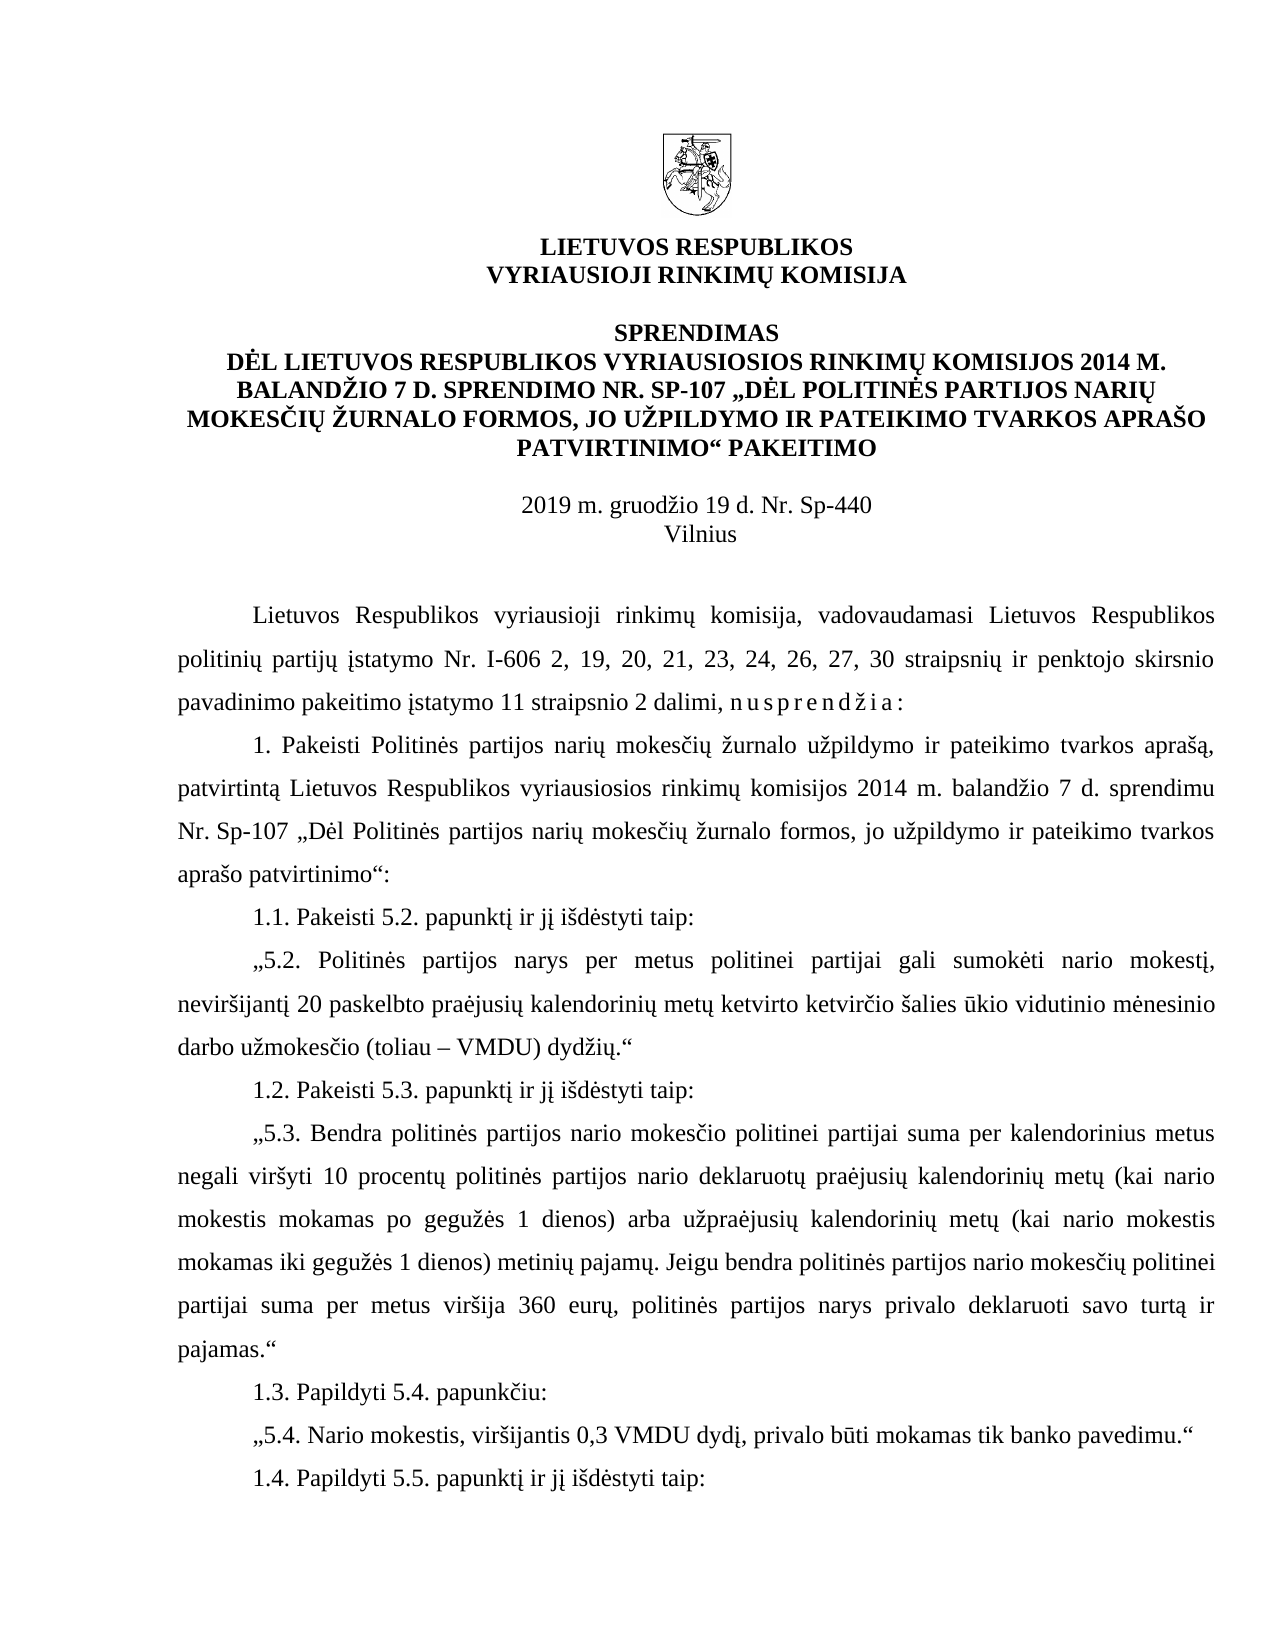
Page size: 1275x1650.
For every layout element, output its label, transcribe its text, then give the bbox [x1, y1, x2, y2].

text Lietuvos Respublikos vyriausioji rinkimų komisija, vadovaudamasi Lietuvos Respublikos politinių partijų įstatymo Nr. I-606 2, 19, 20, 21, 23, 24, 26, 27, 30 straipsnių ir penktojo skirsnio pavadinimo pakeitimo įstatymo 11 straipsnio 2 dalimi, nusprendžia: [177, 601, 1216, 716]
text „5.4. Nario mokestis, viršijantis 0,3 VMDU dydį, privalo būti mokamas tik banko pavedimu.“ [177, 1420, 1216, 1449]
text 1. Pakeisti Politinės partijos narių mokesčių žurnalo užpildymo ir pateikimo tvarkos aprašą, patvirtintą Lietuvos Respublikos vyriausiosios rinkimų komisijos 2014 m. balandžio 7 d. sprendimu Nr. Sp-107 „Dėl Politinės partijos narių mokesčių žurnalo formos, jo užpildymo ir pateikimo tvarkos aprašo patvirtinimo“: [177, 730, 1216, 888]
text VYRIAUSIOJI RINKIMŲ KOMISIJA [177, 260, 1216, 289]
text 1.4. Papildyti 5.5. papunktį ir jį išdėstyti taip: [177, 1463, 1216, 1492]
text 1.1. Pakeisti 5.2. papunktį ir jį išdėstyti taip: [177, 902, 1216, 931]
text DĖL LIETUVOS RESPUBLIKOS VYRIAUSIOSIOS RINKIMŲ KOMISIJOS 2014 M. BALANDŽIO 7 D. SPRENDIMO NR. SP-107 „DĖL POLITINĖS PARTIJOS NARIŲ MOKESČIŲ ŽURNALO FORMOS, JO UŽPILDYMO IR PATEIKIMO TVARKOS APRAŠO PATVIRTINIMO“ PAKEITIMO [177, 347, 1216, 462]
text 1.3. Papildyti 5.4. papunkčiu: [177, 1377, 1216, 1406]
text SPRENDIMAS [177, 318, 1216, 347]
text LIETUVOS RESPUBLIKOS [177, 232, 1216, 260]
text „5.2. Politinės partijos narys per metus politinei partijai gali sumokėti nario mokestį, neviršijantį 20 paskelbto praėjusių kalendorinių metų ketvirto ketvirčio šalies ūkio vidutinio mėnesinio darbo užmokesčio (toliau – VMDU) dydžių.“ [177, 946, 1216, 1061]
subtitle Vilnius [177, 519, 1216, 548]
text 1.2. Pakeisti 5.3. papunktį ir jį išdėstyti taip: [177, 1075, 1216, 1104]
text 2019 m. gruodžio 19 d. Nr. Sp-440 [177, 490, 1216, 519]
text „5.3. Bendra politinės partijos nario mokesčio politinei partijai suma per kalendorinius metus negali viršyti 10 procentų politinės partijos nario deklaruotų praėjusių kalendorinių metų (kai nario mokestis mokamas po gegužės 1 dienos) arba užpraėjusių kalendorinių metų (kai nario mokestis mokamas iki gegužės 1 dienos) metinių pajamų. Jeigu bendra politinės partijos nario mokesčių politinei partijai suma per metus viršija 360 eurų, politinės partijos narys privalo deklaruoti savo turtą ir pajamas.“ [177, 1118, 1216, 1362]
